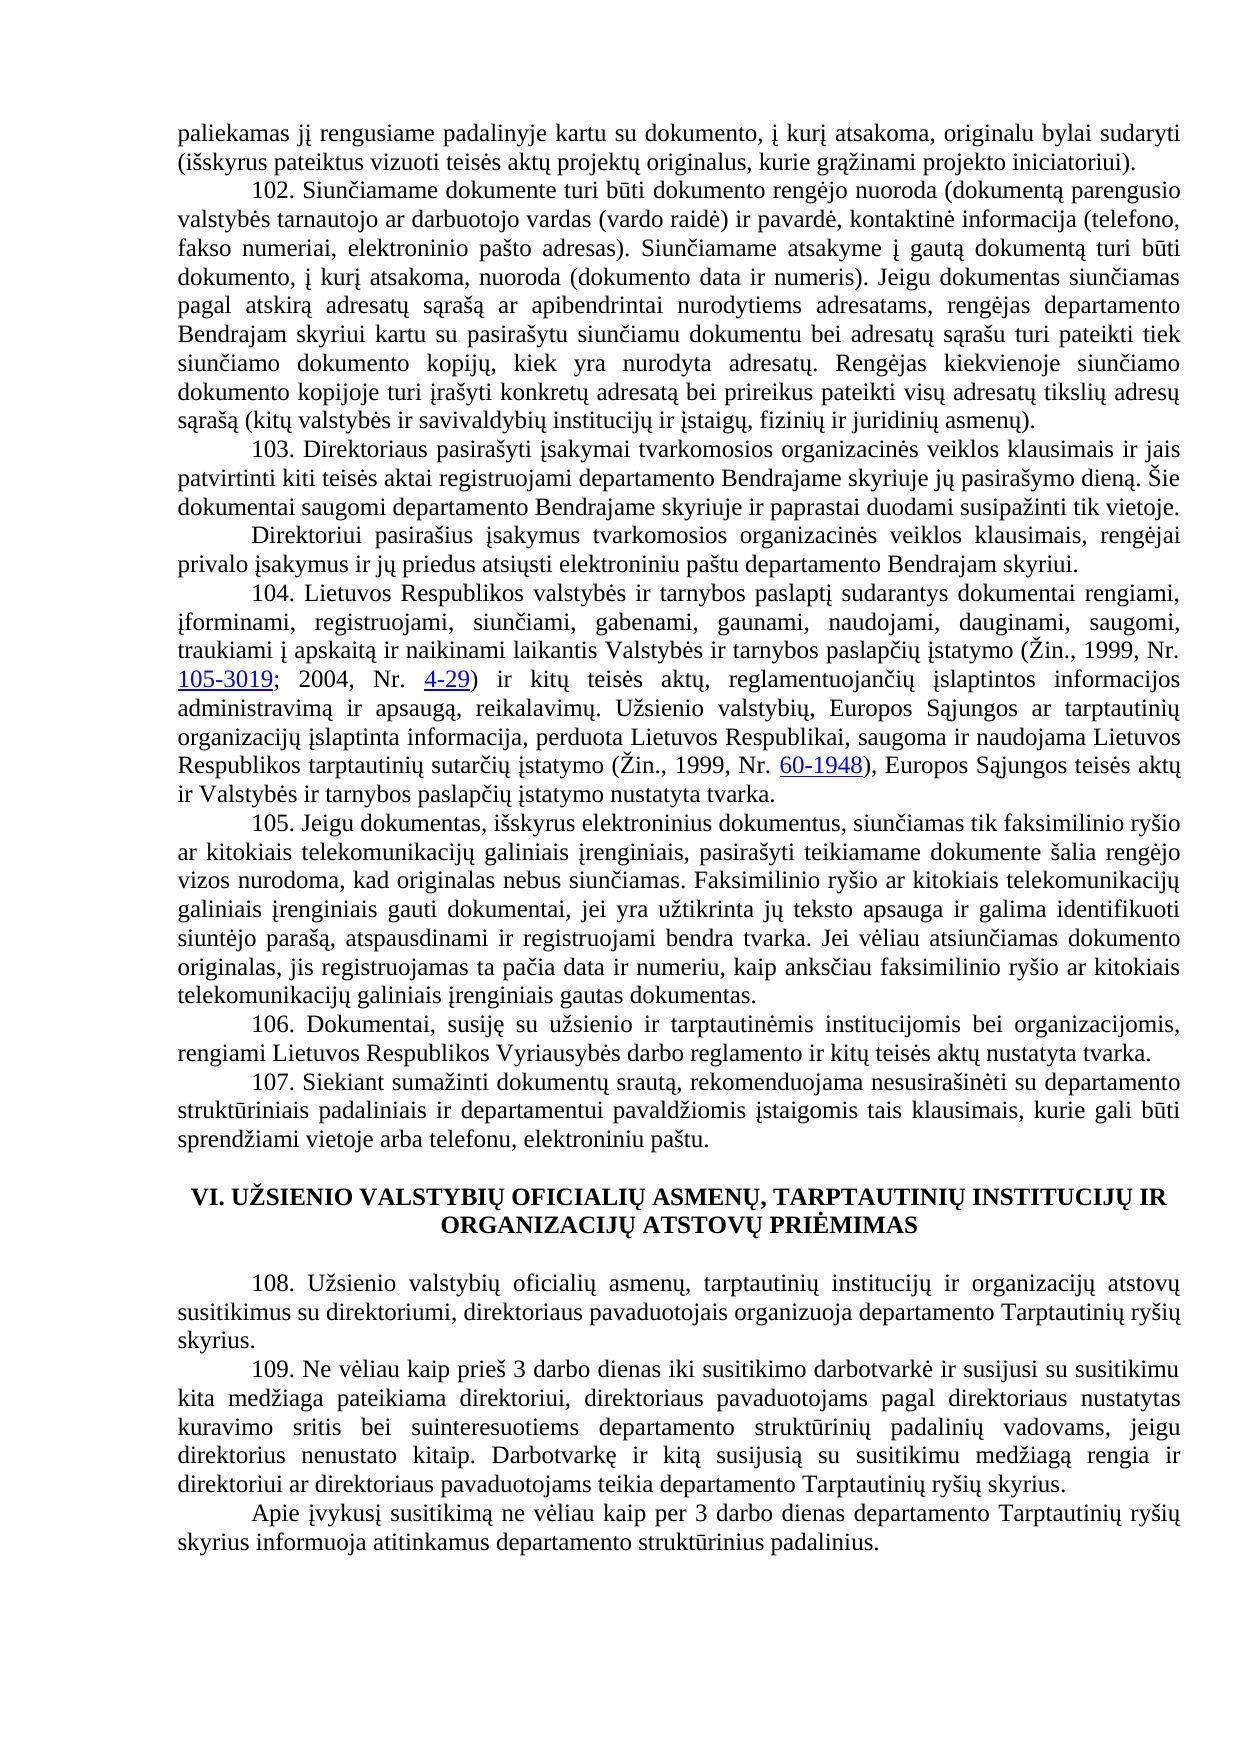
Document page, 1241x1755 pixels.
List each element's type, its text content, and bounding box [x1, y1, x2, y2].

text VI. UŽSIENIO VALSTYBIŲ OFICIALIŲ ASMENŲ, TARPTAUTINIŲ Institucijų ir ORGANIZACIJŲ ATSTOVŲ PRIĖMIMAS [177, 1182, 1181, 1239]
text 103. Direktoriaus pasirašyti įsakymai tvarkomosios organizacinės veiklos klausimais ir jais patvirtinti kiti teisės aktai registruojami departamento Bendrajame skyriuje jų pasirašymo dieną. Šie dokumentai saugomi departamento Bendrajame skyriuje ir paprastai duodami susipažinti tik vietoje. [177, 434, 1181, 521]
text 104. Lietuvos Respublikos valstybės ir tarnybos paslaptį sudarantys dokumentai rengiami, įforminami, registruojami, siunčiami, gabenami, gaunami, naudojami, dauginami, saugomi, traukiami į apskaitą ir naikinami laikantis Valstybės ir tarnybos paslapčių įstatymo (Žin., 1999, Nr. 105-3019; 2004, Nr. 4-29) ir kitų teisės aktų, reglamentuojančių įslaptintos informacijos administravimą ir apsaugą, reikalavimų. Užsienio valstybių, Europos Sąjungos ar tarptautinių organizacijų įslaptinta informacija, perduota Lietuvos Respublikai, saugoma ir naudojama Lietuvos Respublikos tarptautinių sutarčių įstatymo (Žin., 1999, Nr. 60-1948), Europos Sąjungos teisės aktų ir Valstybės ir tarnybos paslapčių įstatymo nustatyta tvarka. [177, 578, 1181, 808]
text 102. Siunčiamame dokumente turi būti dokumento rengėjo nuoroda (dokumentą parengusio valstybės tarnautojo ar darbuotojo vardas (vardo raidė) ir pavardė, kontaktinė informacija (telefono, fakso numeriai, elektroninio pašto adresas). Siunčiamame atsakyme į gautą dokumentą turi būti dokumento, į kurį atsakoma, nuoroda (dokumento data ir numeris). Jeigu dokumentas siunčiamas pagal atskirą adresatų sąrašą ar apibendrintai nurodytiems adresatams, rengėjas departamento Bendrajam skyriui kartu su pasirašytu siunčiamu dokumentu bei adresatų sąrašu turi pateikti tiek siunčiamo dokumento kopijų, kiek yra nurodyta adresatų. Rengėjas kiekvienoje siunčiamo dokumento kopijoje turi įrašyti konkretų adresatą bei prireikus pateikti visų adresatų tikslių adresų sąrašą (kitų valstybės ir savivaldybių institucijų ir įstaigų, fizinių ir juridinių asmenų). [177, 176, 1181, 434]
text Apie įvykusį susitikimą ne vėliau kaip per 3 darbo dienas departamento Tarptautinių ryšių skyrius informuoja atitinkamus departamento struktūrinius padalinius. [177, 1498, 1181, 1556]
text Direktoriui pasirašius įsakymus tvarkomosios organizacinės veiklos klausimais, rengėjai privalo įsakymus ir jų priedus atsiųsti elektroniniu paštu departamento Bendrajam skyriui. [177, 521, 1181, 578]
text 105. Jeigu dokumentas, išskyrus elektroninius dokumentus, siunčiamas tik faksimilinio ryšio ar kitokiais telekomunikacijų galiniais įrenginiais, pasirašyti teikiamame dokumente šalia rengėjo vizos nurodoma, kad originalas nebus siunčiamas. Faksimilinio ryšio ar kitokiais telekomunikacijų galiniais įrenginiais gauti dokumentai, jei yra užtikrinta jų teksto apsauga ir galima identifikuoti siuntėjo parašą, atspausdinami ir registruojami bendra tvarka. Jei vėliau atsiunčiamas dokumento originalas, jis registruojamas ta pačia data ir numeriu, kaip anksčiau faksimilinio ryšio ar kitokiais telekomunikacijų galiniais įrenginiais gautas dokumentas. [177, 808, 1181, 1009]
text 106. Dokumentai, susiję su užsienio ir tarptautinėmis institucijomis bei organizacijomis, rengiami Lietuvos Respublikos Vyriausybės darbo reglamento ir kitų teisės aktų nustatyta tvarka. [177, 1009, 1181, 1067]
text 107. Siekiant sumažinti dokumentų srautą, rekomenduojama nesusirašinėti su departamento struktūriniais padaliniais ir departamentui pavaldžiomis įstaigomis tais klausimais, kurie gali būti sprendžiami vietoje arba telefonu, elektroniniu paštu. [177, 1067, 1181, 1153]
text paliekamas jį rengusiame padalinyje kartu su dokumento, į kurį atsakoma, originalu bylai sudaryti (išskyrus pateiktus vizuoti teisės aktų projektų originalus, kurie grąžinami projekto iniciatoriui). [177, 118, 1181, 176]
text 108. Užsienio valstybių oficialių asmenų, tarptautinių institucijų ir organizacijų atstovų susitikimus su direktoriumi, direktoriaus pavaduotojais organizuoja departamento Tarptautinių ryšių skyrius. [177, 1268, 1181, 1354]
text 109. Ne vėliau kaip prieš 3 darbo dienas iki susitikimo darbotvarkė ir susijusi su susitikimu kita medžiaga pateikiama direktoriui, direktoriaus pavaduotojams pagal direktoriaus nustatytas kuravimo sritis bei suinteresuotiems departamento struktūrinių padalinių vadovams, jeigu direktorius nenustato kitaip. Darbotvarkę ir kitą susijusią su susitikimu medžiagą rengia ir direktoriui ar direktoriaus pavaduotojams teikia departamento Tarptautinių ryšių skyrius. [177, 1354, 1181, 1498]
